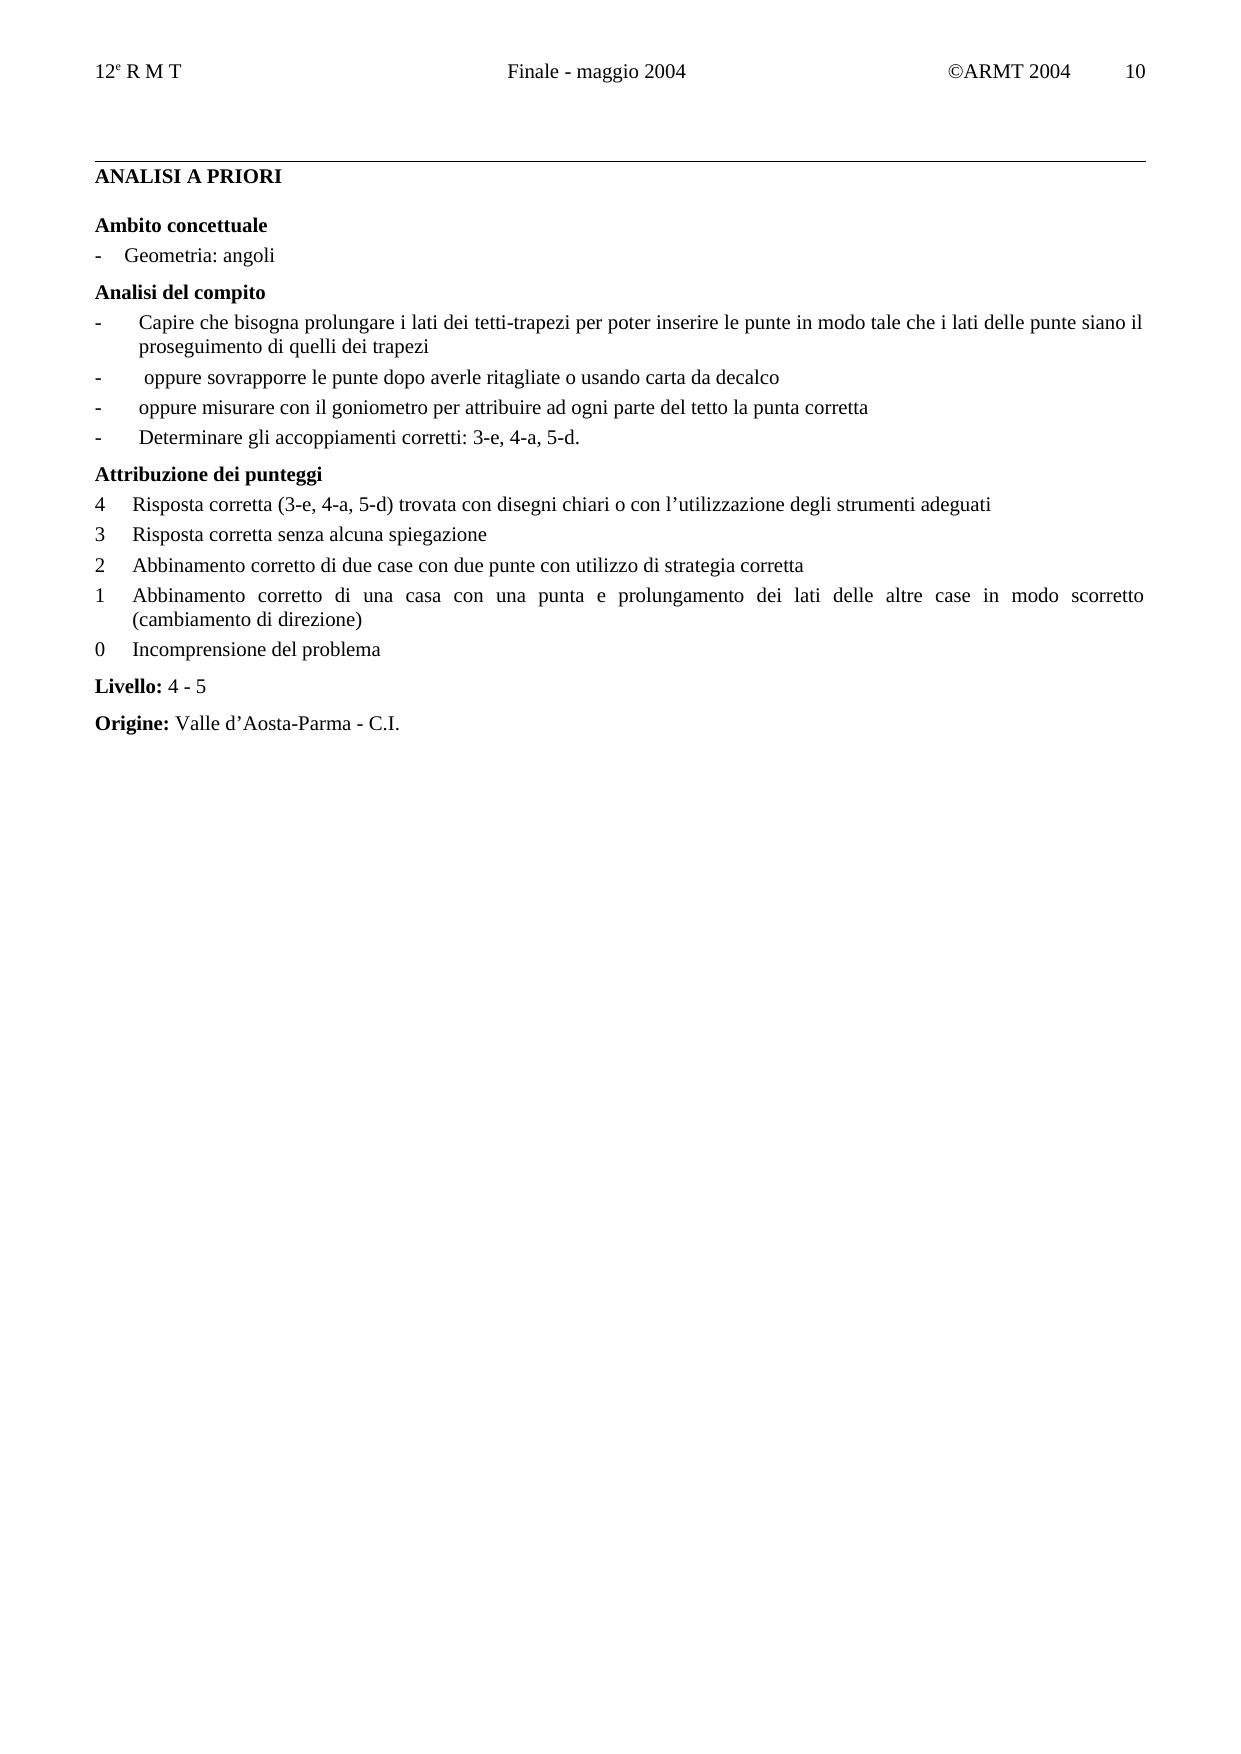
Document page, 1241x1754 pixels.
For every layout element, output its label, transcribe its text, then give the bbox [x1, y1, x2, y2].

text - Geometria: angoli [94, 243, 1146, 267]
text Attribuzione dei punteggi [94, 462, 1146, 486]
text - oppure misurare con il goniometro per attribuire ad ogni parte del tetto la punta corretta [94, 395, 1146, 419]
text Ambito concettuale [94, 213, 1146, 237]
text Livello: 4 - 5 [94, 674, 1146, 698]
text 2 Abbinamento corretto di due case con due punte con utilizzo di strategia corretta [94, 553, 1146, 577]
text - oppure sovrapporre le punte dopo averle ritagliate o usando carta da decalco [94, 364, 1146, 389]
text - Determinare gli accoppiamenti corretti: 3-e, 4-a, 5-d. [94, 425, 1146, 449]
text Analisi del compito [94, 280, 1146, 304]
text 3 Risposta corretta senza alcuna spiegazione [94, 522, 1146, 546]
text 4 Risposta corretta (3-e, 4-a, 5-d) trovata con disegni chiari o con l’utilizzazione degli strumenti adeguati [94, 492, 1146, 516]
text ANALISI A PRIORI [94, 162, 1146, 188]
text - Capire che bisogna prolungare i lati dei tetti-trapezi per poter inserire le punte in modo tale che i lati delle punte siano il proseguimento di quelli dei trapezi [94, 310, 1146, 358]
text Origine: Valle d’Aosta-Parma - C.I. [94, 711, 1146, 734]
text 0 Incomprensione del problema [94, 637, 1146, 661]
text 1 Abbinamento corretto di una casa con una punta e prolungamento dei lati delle altre case in modo scorretto (cambiamento di direzione) [94, 583, 1146, 631]
